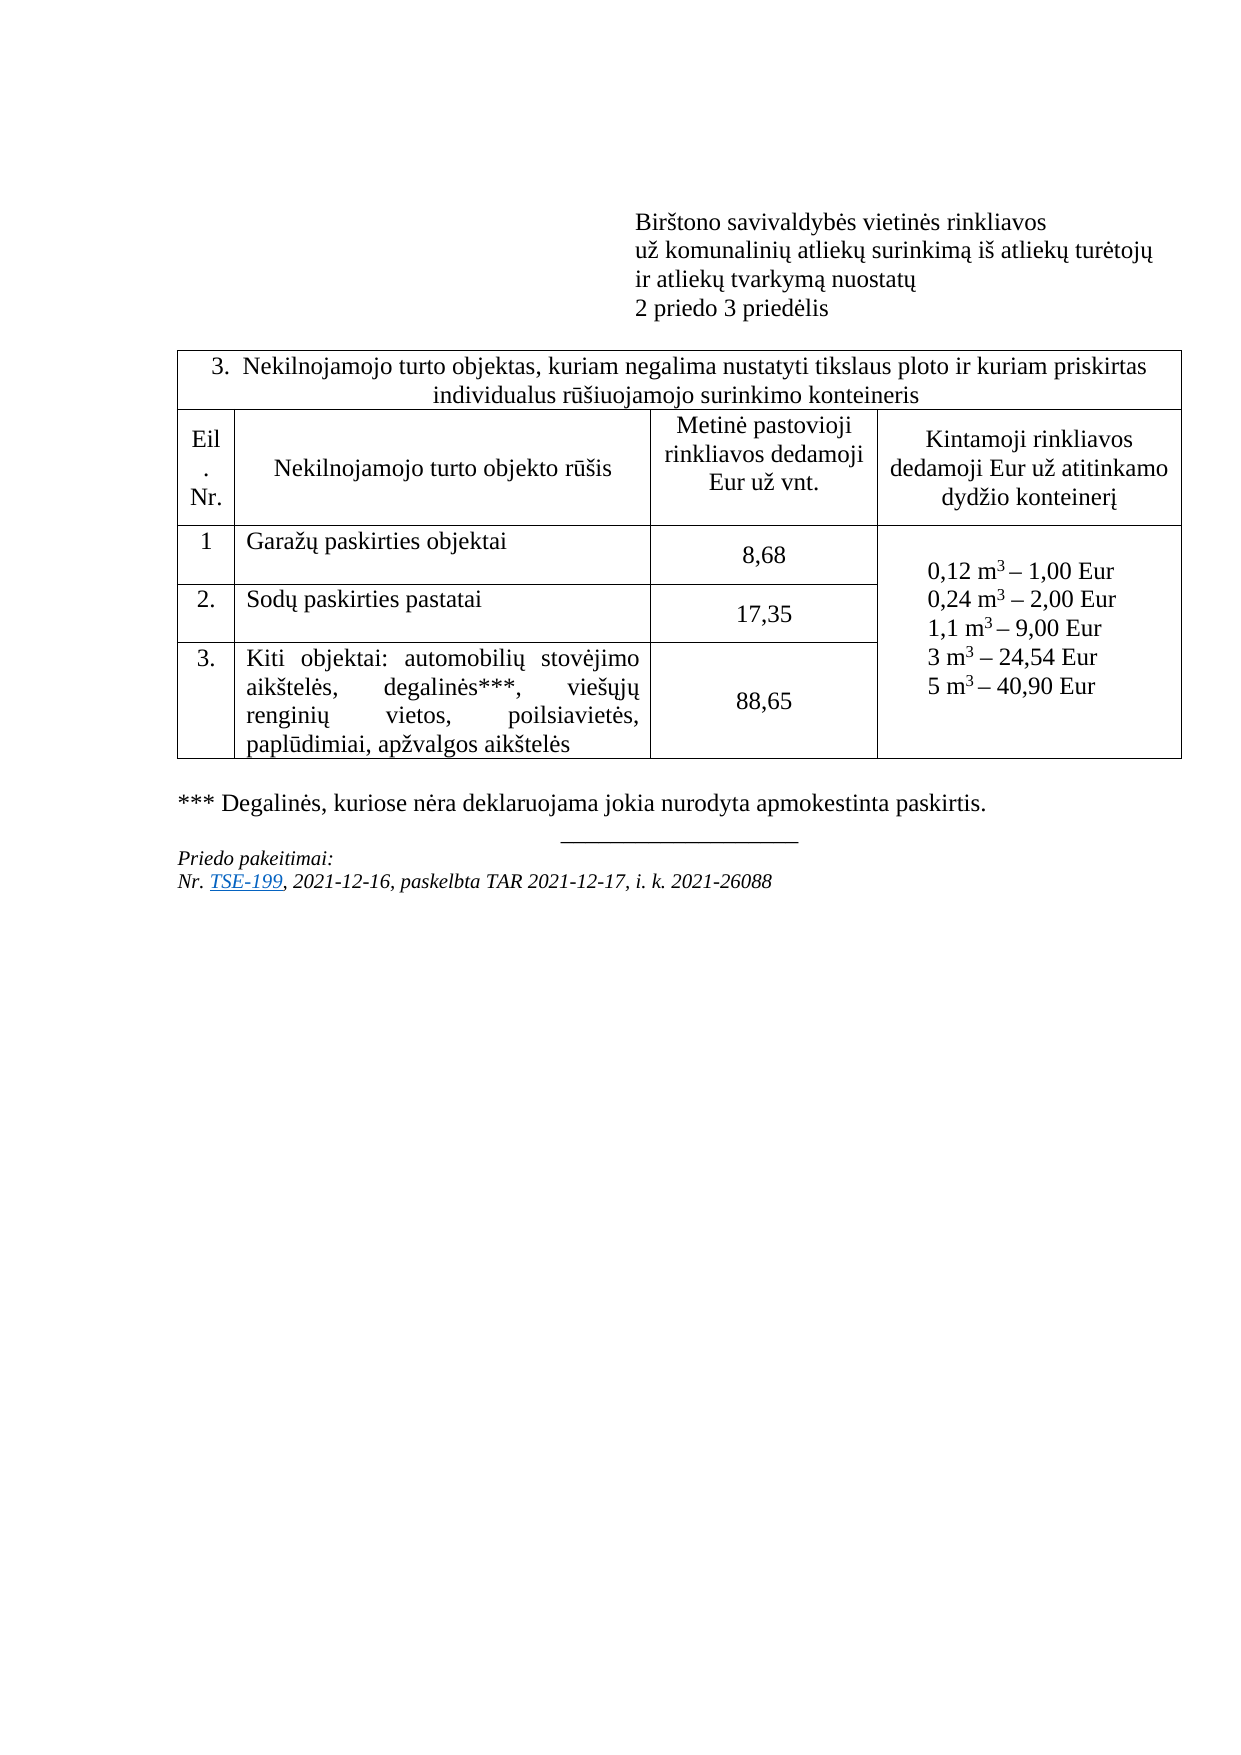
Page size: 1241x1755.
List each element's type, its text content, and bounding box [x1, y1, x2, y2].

table_cell 1 [178, 526, 234, 583]
text *** Degalinės, kuriose nėra deklaruojama jokia nurodyta apmokestinta paskirtis. [177, 788, 1181, 817]
text 2 priedo 3 priedėlis [635, 293, 1181, 322]
text už komunalinių atliekų surinkimą iš atliekų turėtojų [635, 235, 1181, 264]
text Priedo pakeitimai: [177, 845, 1181, 869]
text ___________________ [177, 817, 1181, 845]
table_cell Garažų paskirties objektai [235, 526, 650, 583]
table_cell 17,35 [651, 585, 877, 642]
text Nr. TSE-199, 2021-12-16, paskelbta TAR 2021-12-17, i. k. 2021-26088 [177, 869, 1181, 893]
table_cell Eil. Nr. [178, 410, 234, 525]
table_cell Kintamoji rinkliavos dedamoji Eur už atitinkamo dydžio konteinerį [878, 410, 1181, 525]
text Birštono savivaldybės vietinės rinkliavos [635, 207, 1181, 235]
table_cell 2. [178, 585, 234, 642]
table_header 3. Nekilnojamojo turto objektas, kuriam negalima nustatyti tikslaus ploto ir kuriam priskirtas individualus rūšiuojamojo surinkimo konteineris [178, 351, 1181, 409]
table_cell Nekilnojamojo turto objekto rūšis [235, 410, 650, 525]
text ir atliekų tvarkymą nuostatų [635, 264, 1181, 293]
table_cell 0,12 m3 – 1,00 Eur 0,24 m3 – 2,00 Eur 1,1 m3 – 9,00 Eur 3 m3 – 24,54 Eur 5 m3 – 40,90 Eur [878, 526, 1181, 758]
table_cell 8,68 [651, 526, 877, 583]
table_cell 88,65 [651, 643, 877, 758]
table_cell Kiti objektai: automobilių stovėjimo aikštelės, degalinės***, viešųjų renginių vietos, poilsiavietės, paplūdimiai, apžvalgos aikštelės [235, 643, 650, 758]
table_cell Sodų paskirties pastatai [235, 585, 650, 642]
table_cell Metinė pastovioji rinkliavos dedamoji Eur už vnt. [651, 410, 877, 525]
table_cell 3. [178, 643, 234, 758]
